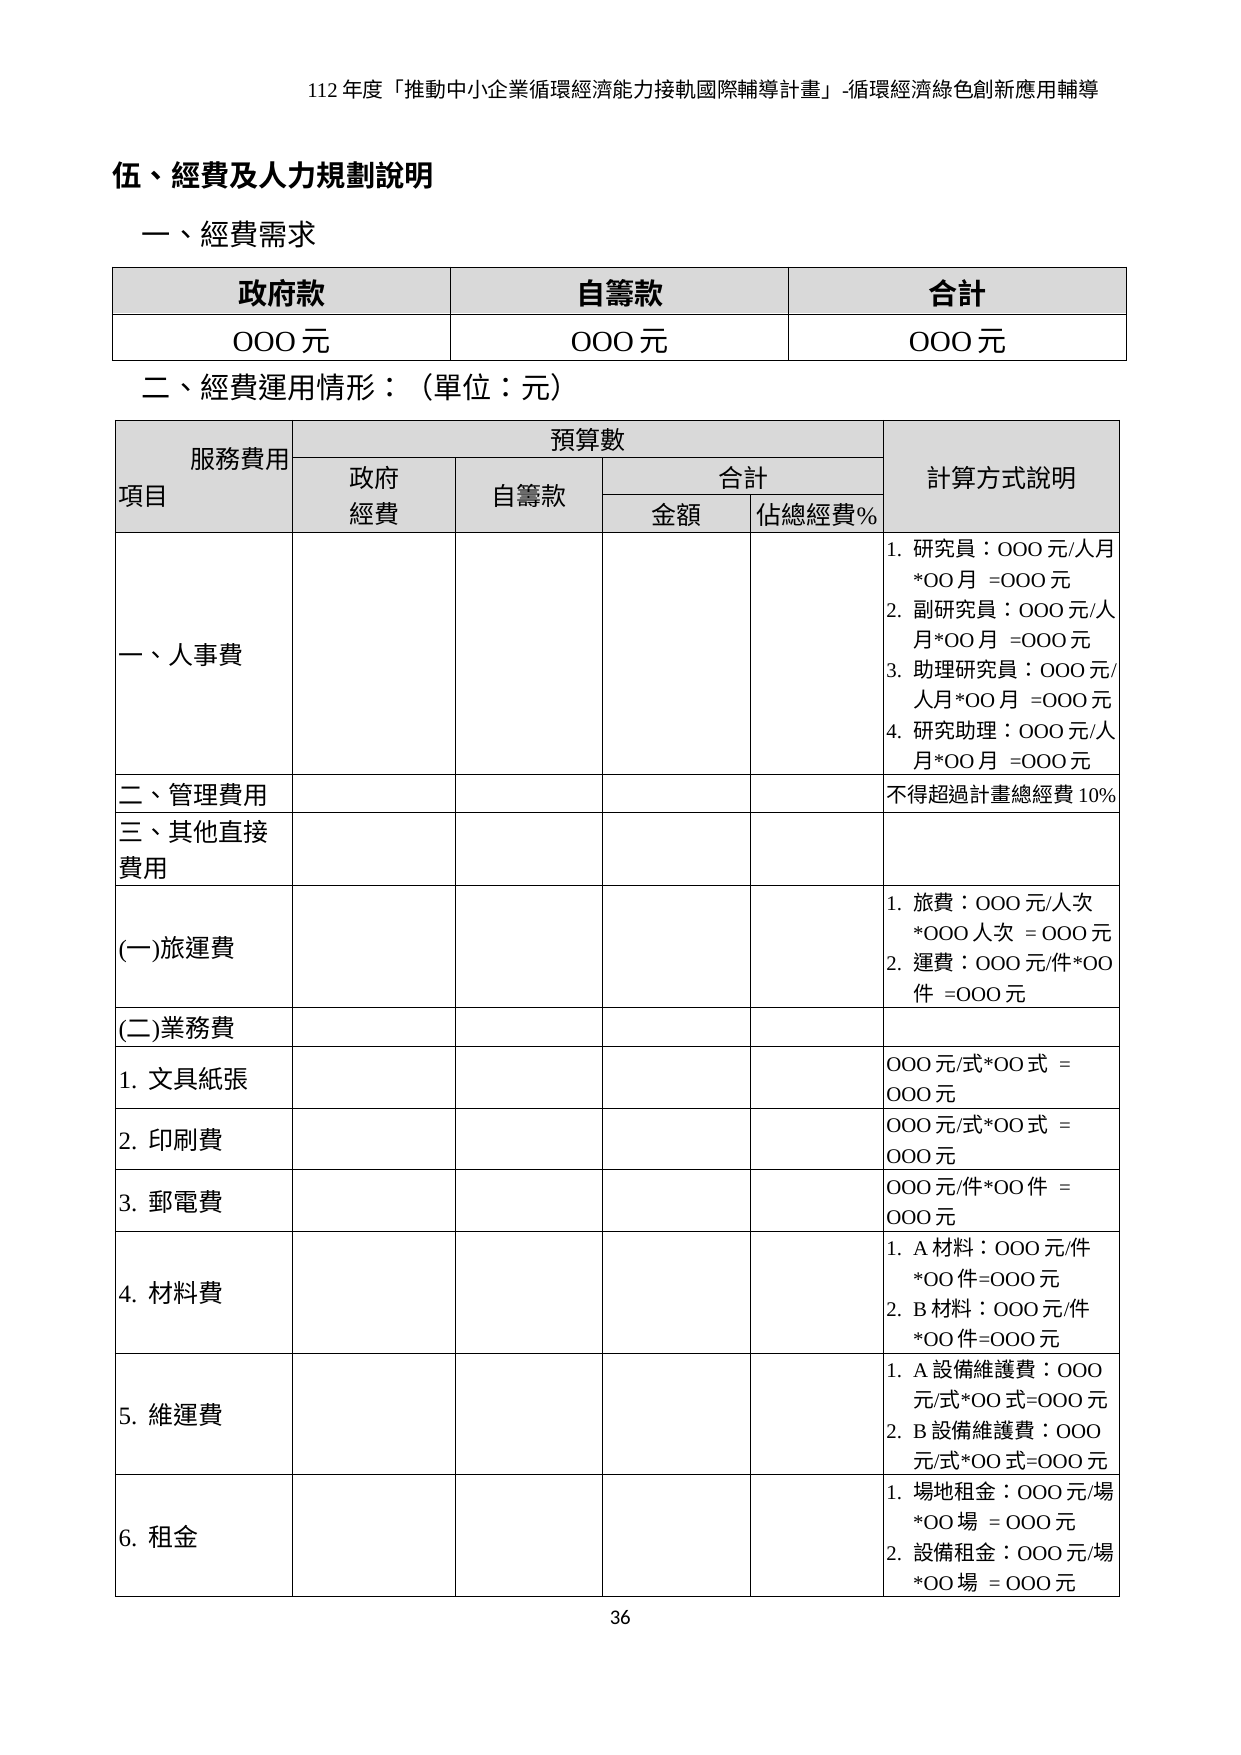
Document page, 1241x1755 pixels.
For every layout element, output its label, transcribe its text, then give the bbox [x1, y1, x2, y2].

table_cell [751, 1475, 883, 1596]
table_cell 租金 [116, 1475, 292, 1596]
table_cell (二)業務費 [116, 1008, 292, 1046]
table_cell [293, 1109, 455, 1169]
table_header 合計 [789, 268, 1126, 313]
table_header 預算數 [293, 421, 883, 457]
table_cell 印刷費 [116, 1109, 292, 1169]
table_cell [751, 1008, 883, 1046]
table_cell [456, 775, 602, 812]
table_cell [603, 1475, 750, 1596]
table_cell [603, 1109, 750, 1169]
table_cell [293, 1170, 455, 1231]
table_cell [293, 1008, 455, 1046]
text 伍、經費及人力規劃說明 [112, 150, 1128, 196]
table_cell [456, 1008, 602, 1046]
table_cell [603, 1170, 750, 1231]
table_header 政府款 [113, 268, 450, 313]
table_cell [603, 1232, 750, 1352]
table_cell [456, 533, 602, 774]
table_cell 一、人事費 [116, 533, 292, 774]
table_cell [293, 1232, 455, 1352]
table_cell 不得超過計畫總經費10% [884, 775, 1119, 812]
table_cell [293, 1047, 455, 1108]
table_cell [456, 813, 602, 885]
table_cell OOO元/件*OO件 = OOO元 [884, 1170, 1119, 1231]
table_cell 郵電費 [116, 1170, 292, 1231]
table_header 服務費用 項目 [116, 421, 292, 532]
table_cell [603, 1047, 750, 1108]
table_cell [603, 813, 750, 885]
subtitle 一、經費需求 [142, 208, 1128, 254]
table_cell 二、管理費用 [116, 775, 292, 812]
table_cell [751, 533, 883, 774]
table_cell 旅費：OOO元/人次*OOO人次 = OOO元 運費：OOO元/件*OO件 =OOO元 [884, 886, 1119, 1007]
table_cell [456, 886, 602, 1007]
table_cell 場地租金：OOO元/場*OO場 = OOO元 設備租金：OOO元/場*OO場 = OOO元 [884, 1475, 1119, 1596]
table_cell 研究員：OOO元/人月*OO月 =OOO元 副研究員：OOO元/人月*OO月 =OOO元 助理研究員：OOO元/人月*OO月 =OOO元 研究助理：OOO元/人月*OO月 =OOO元 [884, 533, 1119, 774]
table_cell [884, 1008, 1119, 1046]
table_cell 材料費 [116, 1232, 292, 1352]
table_cell OOO元 [451, 315, 788, 360]
table_cell [751, 775, 883, 812]
table_cell 三、其他直接費用 [116, 813, 292, 885]
table_cell 維運費 [116, 1354, 292, 1474]
table_cell 文具紙張 [116, 1047, 292, 1108]
table_cell [456, 1170, 602, 1231]
table_cell [751, 813, 883, 885]
table_cell [456, 1109, 602, 1169]
table_cell 自籌款 [456, 458, 602, 532]
table_cell [603, 533, 750, 774]
table_cell OOO元 [789, 315, 1126, 360]
table_cell [603, 775, 750, 812]
table_cell [293, 813, 455, 885]
table_cell OOO元/式*OO式 = OOO元 [884, 1047, 1119, 1108]
table_cell [751, 1109, 883, 1169]
table_cell [751, 1170, 883, 1231]
table_cell OOO元/式*OO式 = OOO元 [884, 1109, 1119, 1169]
table_cell [293, 1354, 455, 1474]
table_cell 佔總經費% [751, 495, 883, 532]
table_cell [456, 1475, 602, 1596]
table_cell [293, 775, 455, 812]
table_cell [603, 886, 750, 1007]
table_cell [884, 813, 1119, 885]
table_header 自籌款 [451, 268, 788, 313]
table_cell [751, 1047, 883, 1108]
table_cell [603, 1354, 750, 1474]
table_cell OOO元 [113, 315, 450, 360]
table_cell [456, 1047, 602, 1108]
table_cell [456, 1354, 602, 1474]
table_cell [603, 1008, 750, 1046]
table_cell [293, 533, 455, 774]
table_cell (一)旅運費 [116, 886, 292, 1007]
table_cell [751, 1232, 883, 1352]
table_cell [293, 1475, 455, 1596]
table_cell A材料：OOO元/件*OO件=OOO元 B材料：OOO元/件*OO件=OOO元 [884, 1232, 1119, 1352]
table_cell [751, 886, 883, 1007]
table_cell 金額 [603, 495, 750, 532]
subtitle 二、經費運用情形：（單位：元） [142, 361, 1128, 407]
table_cell A設備維護費：OOO元/式*OO式=OOO元 B設備維護費：OOO元/式*OO式=OOO元 [884, 1354, 1119, 1474]
table_cell 政府 經費 [293, 458, 455, 532]
table_header 計算方式說明 [884, 421, 1119, 532]
table_cell [293, 886, 455, 1007]
table_cell [456, 1232, 602, 1352]
table_cell [751, 1354, 883, 1474]
table_cell 合計 [603, 458, 883, 494]
